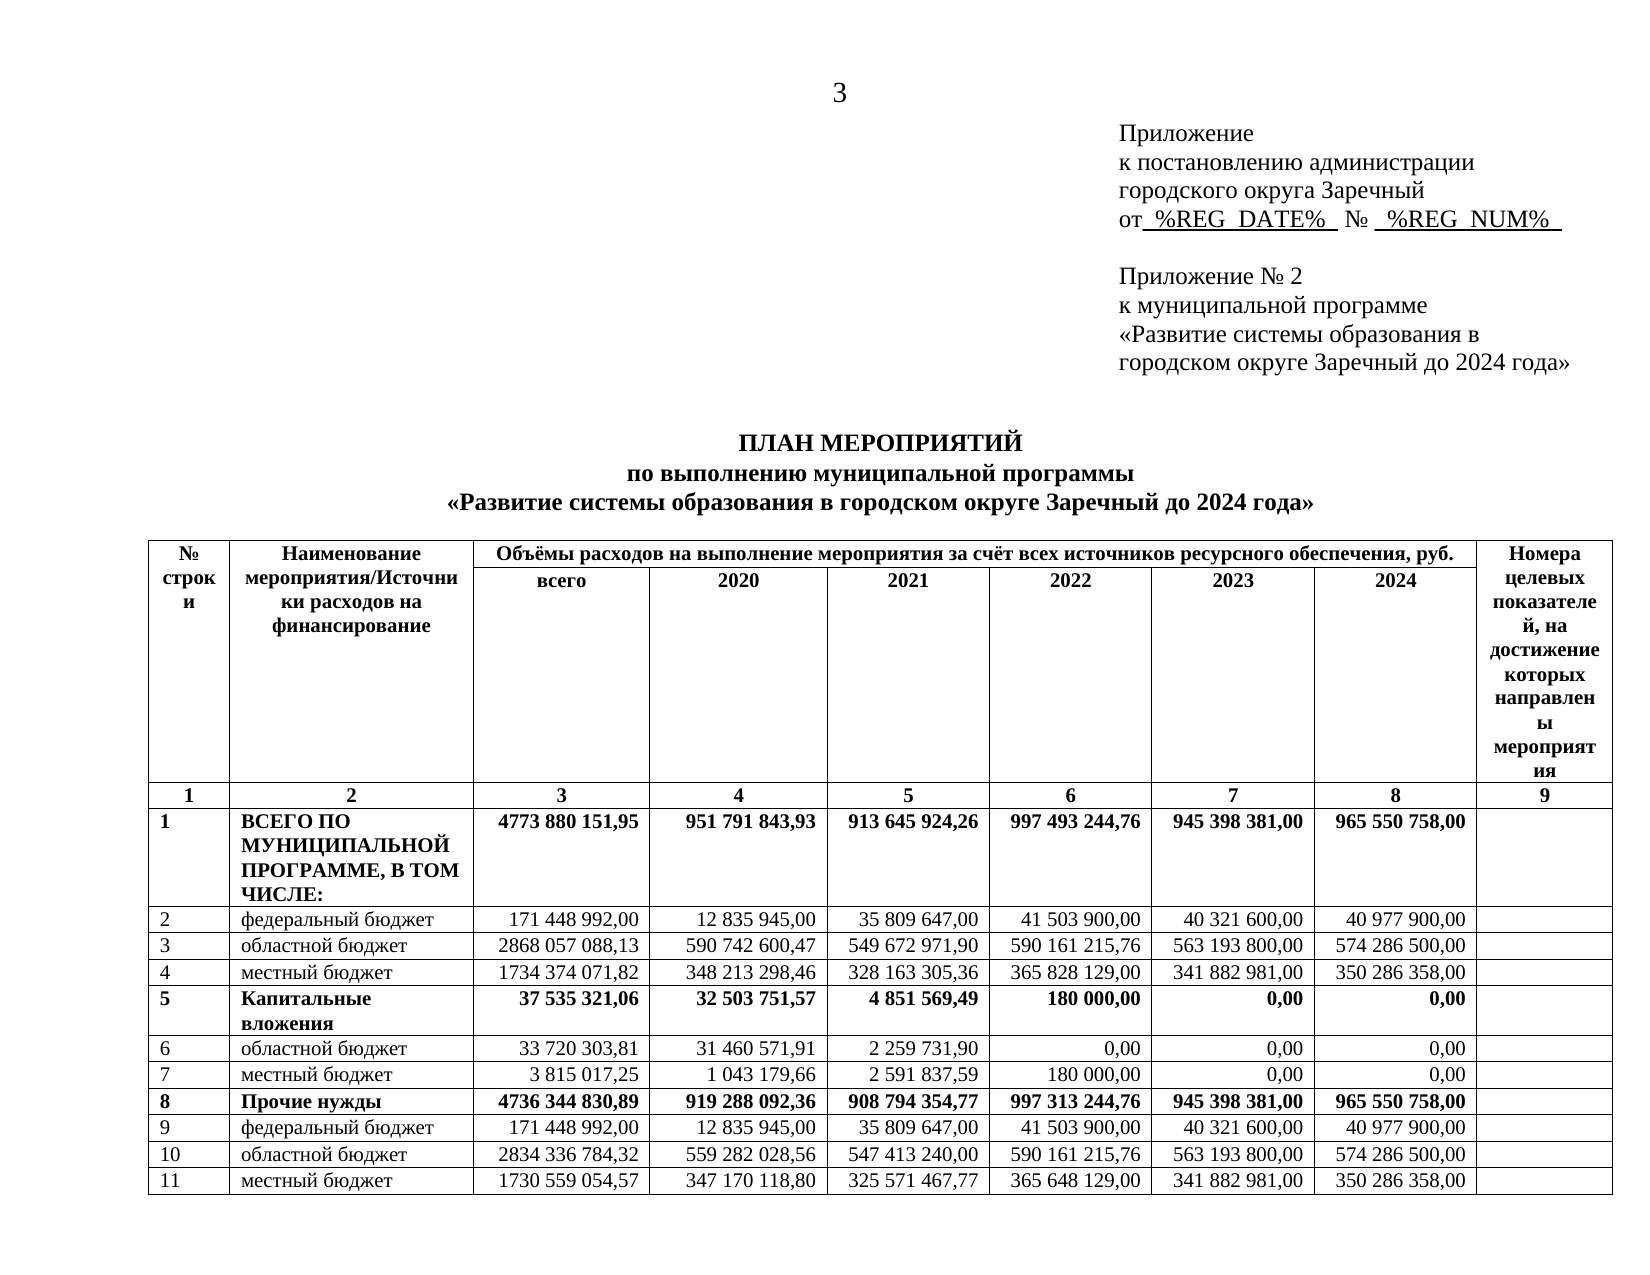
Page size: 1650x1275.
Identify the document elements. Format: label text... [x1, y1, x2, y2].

table_cell 1 [149, 809, 229, 906]
table_cell [103, 985, 130, 1034]
table_cell 2868 057 088,13 [474, 933, 649, 959]
table_cell [103, 959, 130, 985]
table_cell Капитальные вложения [230, 986, 473, 1034]
table_cell 2 259 731,90 [828, 1036, 989, 1061]
table_cell 348 213 298,46 [650, 960, 827, 985]
table_cell федеральный бюджет [230, 1115, 473, 1141]
table_cell 41 503 900,00 [990, 907, 1151, 932]
table_cell [130, 540, 148, 567]
table_cell [1477, 1168, 1612, 1194]
table_cell [130, 1061, 148, 1088]
table_cell 365 648 129,00 [990, 1168, 1151, 1194]
table_cell местный бюджет [230, 960, 473, 985]
table_cell 574 286 500,00 [1315, 933, 1476, 959]
table_cell всего [474, 568, 649, 782]
table_cell 4 [650, 783, 827, 808]
table_cell 574 286 500,00 [1315, 1142, 1476, 1167]
table_header [103, 118, 130, 404]
table_cell 325 571 467,77 [828, 1168, 989, 1194]
table_cell 997 313 244,76 [990, 1089, 1151, 1114]
table_cell местный бюджет [230, 1062, 473, 1088]
table_cell Прочие нужды [230, 1089, 473, 1114]
table_cell [1477, 907, 1612, 932]
table_cell 2 591 837,59 [828, 1062, 989, 1088]
table_cell 33 720 303,81 [474, 1036, 649, 1061]
table_cell [130, 782, 148, 808]
table_cell [130, 906, 148, 932]
table_cell [103, 932, 130, 959]
table_cell [103, 487, 130, 540]
table_cell [130, 1141, 148, 1167]
table_cell «Развитие системы образования в городском округе Заречный до 2024 года» [148, 487, 1613, 540]
table_cell 40 977 900,00 [1315, 907, 1476, 932]
table_cell 0,00 [1152, 1062, 1314, 1088]
table_cell 11 [149, 1168, 229, 1194]
table_cell [103, 782, 130, 808]
table_cell Объёмы расходов на выполнение мероприятия за счёт всех источников ресурсного обеспечения, руб. [474, 541, 1476, 567]
table_header [1587, 118, 1595, 404]
table_cell 0,00 [1315, 1036, 1476, 1061]
table_header [219, 118, 322, 404]
table_header [1595, 118, 1613, 404]
table_cell 40 321 600,00 [1152, 907, 1314, 932]
table_cell 3 815 017,25 [474, 1062, 649, 1088]
table_cell [130, 457, 148, 487]
table_cell 997 493 244,76 [990, 809, 1151, 906]
table_cell 171 448 992,00 [474, 1115, 649, 1141]
table_cell 3 [149, 933, 229, 959]
table_cell 6 [149, 1036, 229, 1061]
table_cell 2023 [1152, 568, 1314, 782]
table_cell 9 [149, 1115, 229, 1141]
table_cell [130, 808, 148, 906]
table_cell № строки [149, 541, 229, 782]
table_cell [1477, 1036, 1612, 1061]
table_cell [103, 1061, 130, 1088]
table_cell 350 286 358,00 [1315, 1168, 1476, 1194]
table_cell ПЛАН МЕРОПРИЯТИЙ [148, 404, 1613, 457]
table_cell областной бюджет [230, 1036, 473, 1061]
table_header [322, 118, 564, 404]
table_cell 563 193 800,00 [1152, 1142, 1314, 1167]
table_cell 4736 344 830,89 [474, 1089, 649, 1114]
table_cell 1734 374 071,82 [474, 960, 649, 985]
table_cell [130, 1114, 148, 1141]
table_cell 180 000,00 [990, 1062, 1151, 1088]
table_cell [103, 457, 130, 487]
table_cell 3 [474, 783, 649, 808]
table_cell 919 288 092,36 [650, 1089, 827, 1114]
table_cell [1477, 1142, 1612, 1167]
table_cell Наименование мероприятия/Источники расходов на финансирование [230, 541, 473, 782]
table_cell 1730 559 054,57 [474, 1168, 649, 1194]
table_cell 171 448 992,00 [474, 907, 649, 932]
table_cell [130, 567, 148, 782]
table_cell [1477, 933, 1612, 959]
table_cell Номера целевых показателей, на достижение которых направлены мероприятия [1477, 541, 1612, 782]
table_cell [103, 1035, 130, 1061]
table_cell 31 460 571,91 [650, 1036, 827, 1061]
table_cell местный бюджет [230, 1168, 473, 1194]
table_cell областной бюджет [230, 1142, 473, 1167]
table_cell 2024 [1315, 568, 1476, 782]
table_cell 5 [828, 783, 989, 808]
table_cell ВСЕГО ПО МУНИЦИПАЛЬНОЙ ПРОГРАММЕ, В ТОМ ЧИСЛЕ: [230, 809, 473, 906]
table_cell [130, 404, 148, 457]
table_cell 8 [1315, 783, 1476, 808]
table_cell 549 672 971,90 [828, 933, 989, 959]
table_cell 10 [149, 1142, 229, 1167]
table_cell [130, 487, 148, 540]
table_cell 2 [149, 907, 229, 932]
table_cell [130, 985, 148, 1034]
table_cell [130, 932, 148, 959]
table_cell 0,00 [1152, 986, 1314, 1034]
table_cell 590 742 600,47 [650, 933, 827, 959]
table_cell 7 [1152, 783, 1314, 808]
table_cell 2020 [650, 568, 827, 782]
table_cell 32 503 751,57 [650, 986, 827, 1034]
table_cell 40 321 600,00 [1152, 1115, 1314, 1141]
table_cell [1477, 1089, 1612, 1114]
table_cell 37 535 321,06 [474, 986, 649, 1034]
table_cell 0,00 [1315, 986, 1476, 1034]
table_cell [130, 1167, 148, 1194]
table_cell [103, 567, 130, 782]
table_cell [130, 959, 148, 985]
table_cell [103, 808, 130, 906]
table_cell [103, 1114, 130, 1141]
table_cell 41 503 900,00 [990, 1115, 1151, 1141]
table_cell 945 398 381,00 [1152, 1089, 1314, 1114]
table_cell 0,00 [1152, 1036, 1314, 1061]
table_cell 2834 336 784,32 [474, 1142, 649, 1167]
table_cell [1477, 986, 1612, 1034]
table_cell 341 882 981,00 [1152, 960, 1314, 985]
table_cell [103, 1088, 130, 1114]
table_cell [130, 1035, 148, 1061]
table_header [565, 118, 611, 404]
table_cell 180 000,00 [990, 986, 1151, 1034]
table_cell 328 163 305,36 [828, 960, 989, 985]
table_cell [1477, 809, 1612, 906]
table_cell 908 794 354,77 [828, 1089, 989, 1114]
table_cell 12 835 945,00 [650, 1115, 827, 1141]
table_cell 951 791 843,93 [650, 809, 827, 906]
table_cell 7 [149, 1062, 229, 1088]
table_cell [130, 1088, 148, 1114]
table_cell 12 835 945,00 [650, 907, 827, 932]
table_cell [103, 1141, 130, 1167]
table_cell 5 [149, 986, 229, 1034]
table_cell [103, 1167, 130, 1194]
table_cell 1 [149, 783, 229, 808]
table_cell [103, 540, 130, 567]
table_cell [1477, 1115, 1612, 1141]
table_cell федеральный бюджет [230, 907, 473, 932]
table_cell [1477, 960, 1612, 985]
table_header [611, 118, 1107, 404]
table_header Приложение к постановлению администрации городского округа Заречный от_%REG_DATE%_ № _%REG_NUM%_ Приложение № 2 к муниципальной программе «Развитие системы образования в городском округе Заречный до 2024 года» [1108, 118, 1587, 404]
table_cell 350 286 358,00 [1315, 960, 1476, 985]
table_cell 35 809 647,00 [828, 1115, 989, 1141]
table_cell 547 413 240,00 [828, 1142, 989, 1167]
table_cell 4 851 569,49 [828, 986, 989, 1034]
table_cell 341 882 981,00 [1152, 1168, 1314, 1194]
table_cell 8 [149, 1089, 229, 1114]
table_cell 2022 [990, 568, 1151, 782]
table_cell 945 398 381,00 [1152, 809, 1314, 906]
table_cell 35 809 647,00 [828, 907, 989, 932]
table_cell областной бюджет [230, 933, 473, 959]
table_cell 4773 880 151,95 [474, 809, 649, 906]
table_cell 965 550 758,00 [1315, 809, 1476, 906]
table_cell 365 828 129,00 [990, 960, 1151, 985]
table_cell [103, 404, 130, 457]
table_cell 0,00 [990, 1036, 1151, 1061]
table_cell 563 193 800,00 [1152, 933, 1314, 959]
table_cell 2 [230, 783, 473, 808]
table_cell 6 [990, 783, 1151, 808]
table_cell по выполнению муниципальной программы [148, 457, 1613, 487]
table_cell 590 161 215,76 [990, 933, 1151, 959]
table_cell 559 282 028,56 [650, 1142, 827, 1167]
table_cell 590 161 215,76 [990, 1142, 1151, 1167]
table_cell 0,00 [1315, 1062, 1476, 1088]
table_cell [103, 906, 130, 932]
table_cell 913 645 924,26 [828, 809, 989, 906]
table_cell 965 550 758,00 [1315, 1089, 1476, 1114]
table_cell 40 977 900,00 [1315, 1115, 1476, 1141]
table_cell 2021 [828, 568, 989, 782]
table_cell 1 043 179,66 [650, 1062, 827, 1088]
table_cell 9 [1477, 783, 1612, 808]
table_cell 4 [149, 960, 229, 985]
table_cell 347 170 118,80 [650, 1168, 827, 1194]
table_header [130, 118, 218, 404]
table_cell [1477, 1062, 1612, 1088]
